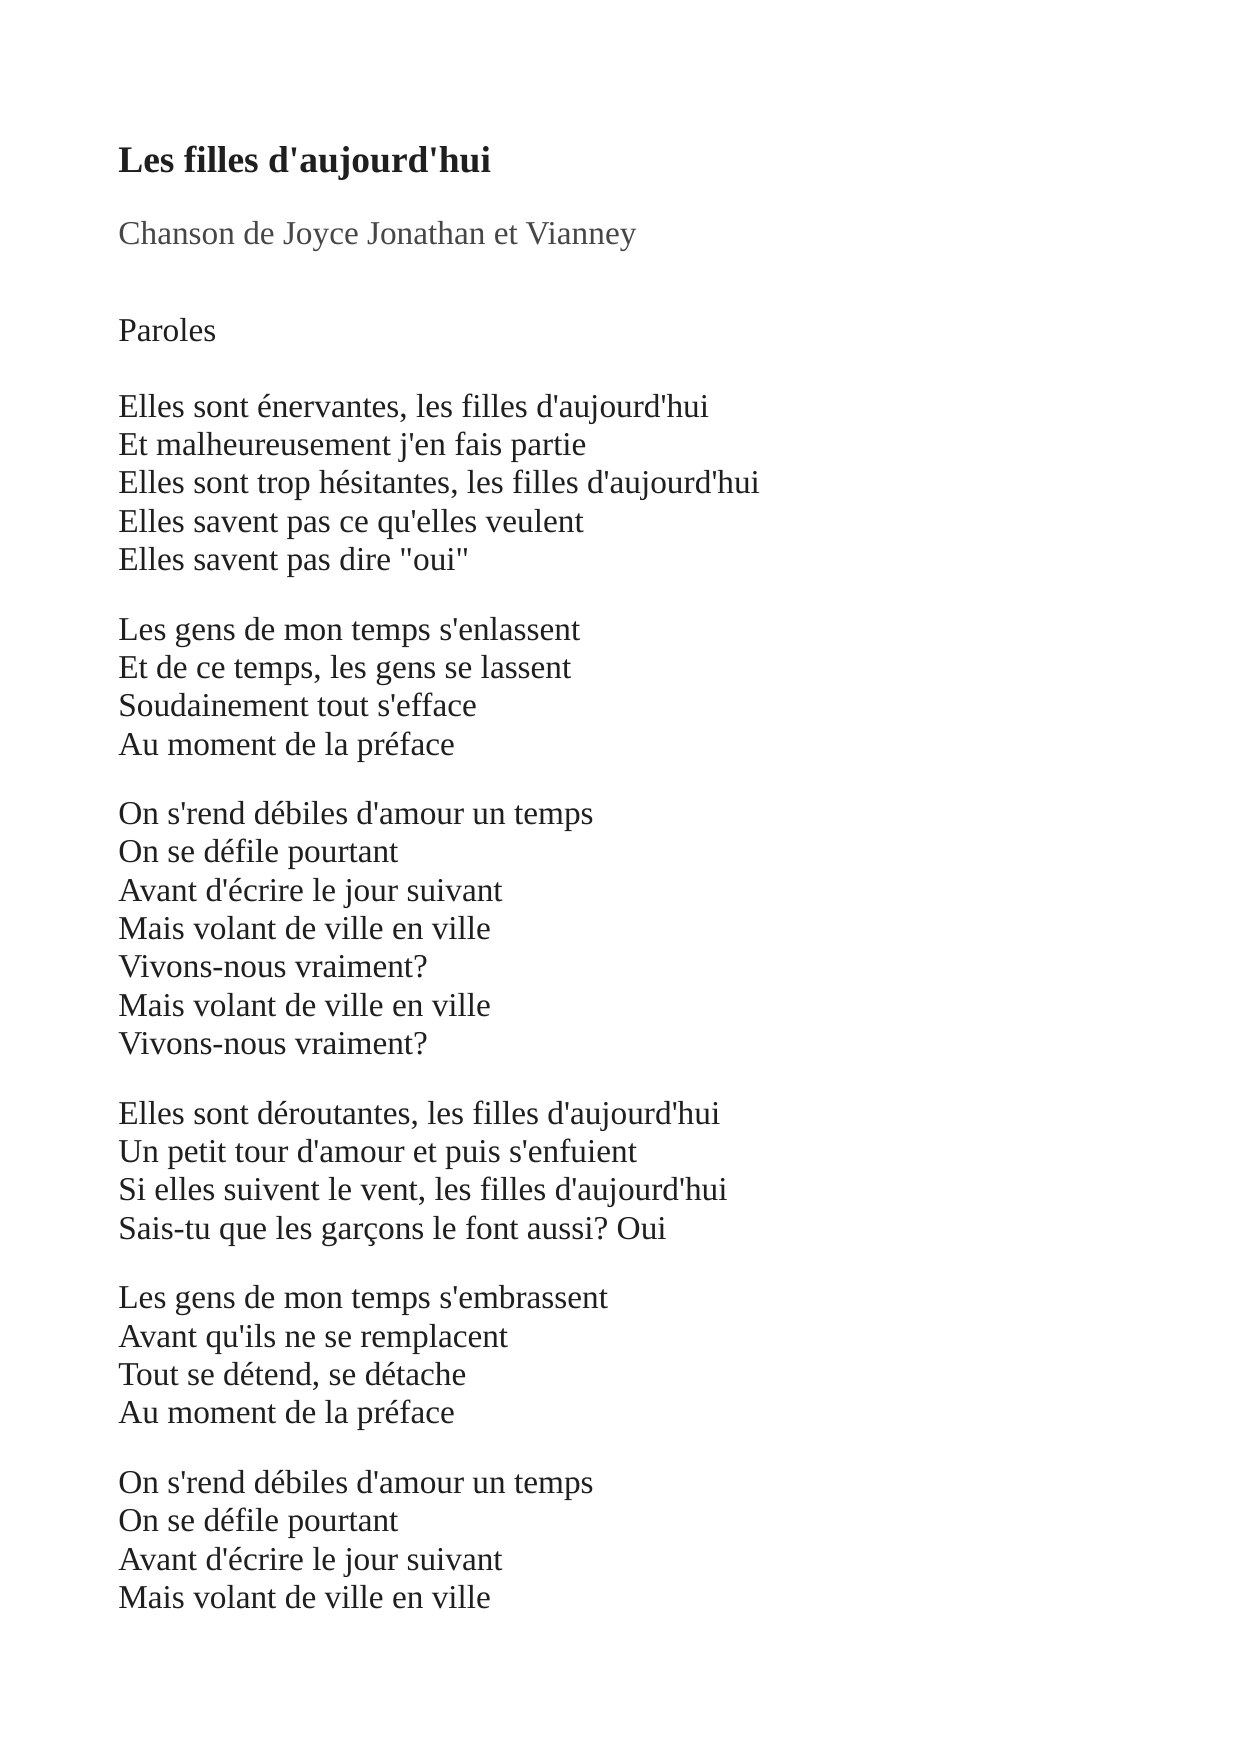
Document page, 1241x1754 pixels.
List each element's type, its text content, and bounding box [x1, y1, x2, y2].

text On s'rend débiles d'amour un temps On se défile pourtant Avant d'écrire le jour suivant Mais volant de ville en ville [118, 1462, 1122, 1616]
text Elles sont énervantes, les filles d'aujourd'hui Et malheureusement j'en fais partie Elles sont trop hésitantes, les filles d'aujourd'hui Elles savent pas ce qu'elles veulent Elles savent pas dire "oui" [118, 386, 1122, 578]
text On s'rend débiles d'amour un temps On se défile pourtant Avant d'écrire le jour suivant Mais volant de ville en ville Vivons-nous vraiment? Mais volant de ville en ville Vivons-nous vraiment? [118, 793, 1122, 1062]
text Chanson de Joyce Jonathan et Vianney [118, 213, 1097, 252]
text Les gens de mon temps s'embrassent Avant qu'ils ne se remplacent Tout se détend, se détache Au moment de la préface [118, 1278, 1122, 1431]
text Les filles d'aujourd'hui [118, 124, 1097, 181]
text Elles sont déroutantes, les filles d'aujourd'hui Un petit tour d'amour et puis s'enfuient Si elles suivent le vent, les filles d'aujourd'hui Sais-tu que les garçons le font aussi? Oui [118, 1093, 1122, 1246]
text Les gens de mon temps s'enlassent Et de ce temps, les gens se lassent Soudainement tout s'efface Au moment de la préface [118, 609, 1122, 762]
text Paroles [118, 266, 1122, 348]
